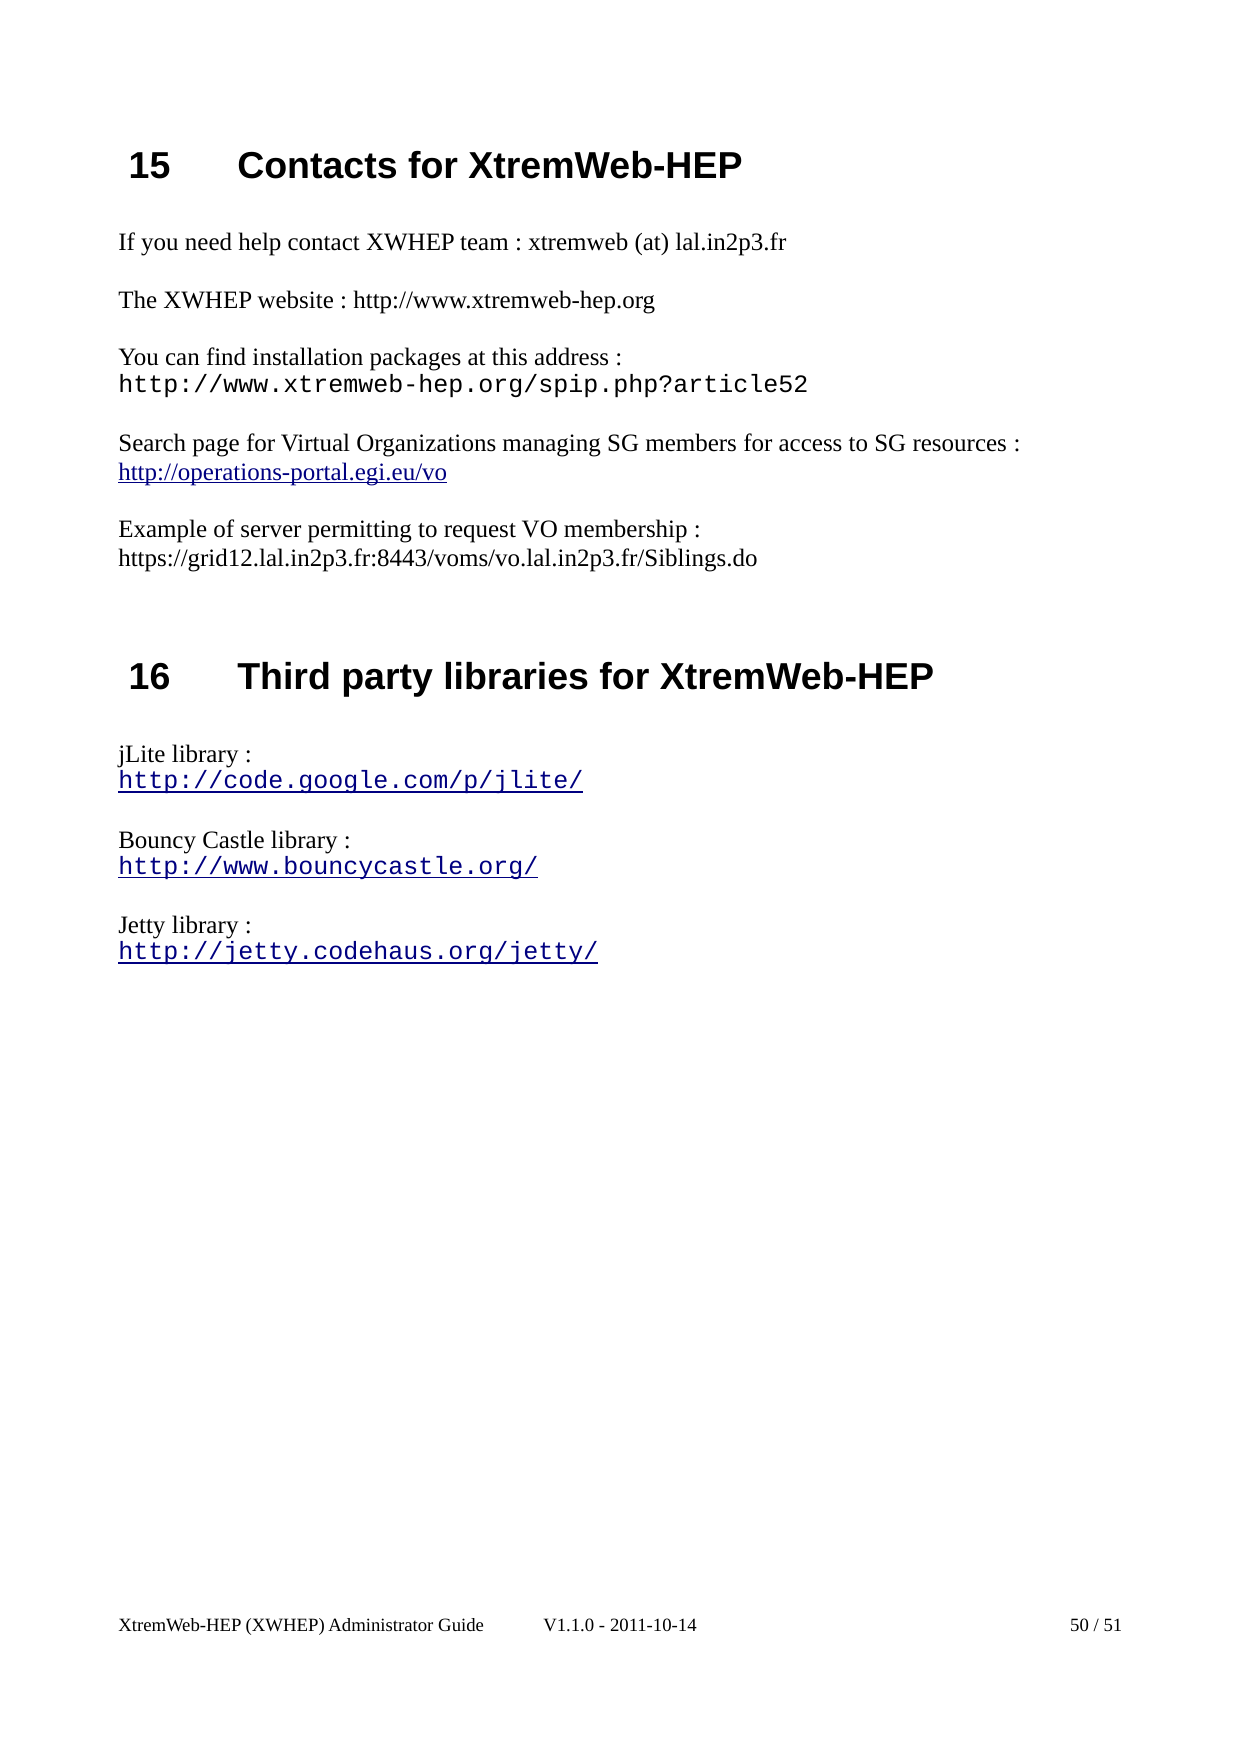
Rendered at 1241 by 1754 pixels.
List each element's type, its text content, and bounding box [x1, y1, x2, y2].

text Example of server permitting to request VO membership : [118, 514, 1122, 543]
text You can find installation packages at this address : [118, 342, 1122, 371]
subtitle Contacts for XtremWeb-HEP [118, 143, 1122, 186]
text http://www.xtremweb-hep.org/spip.php?article52 [118, 371, 1122, 399]
text Bouncy Castle library : [118, 825, 1122, 853]
text http://jetty.codehaus.org/jetty/ [118, 939, 1122, 967]
subtitle Third party libraries for XtremWeb-HEP [118, 654, 1122, 698]
text https://grid12.lal.in2p3.fr:8443/voms/vo.lal.in2p3.fr/Siblings.do [118, 543, 1122, 572]
text Jetty library : [118, 910, 1122, 939]
text http://code.google.com/p/jlite/ [118, 768, 1122, 796]
text If you need help contact XWHEP team : xtremweb (at) lal.in2p3.fr [118, 227, 1122, 256]
text jLite library : [118, 739, 1122, 768]
text http://www.bouncycastle.org/ [118, 853, 1122, 882]
text The XWHEP website : http://www.xtremweb-hep.org [118, 285, 1122, 314]
text http://operations-portal.egi.eu/vo [118, 457, 1122, 486]
text Search page for Virtual Organizations managing SG members for access to SG resources : [118, 428, 1122, 457]
